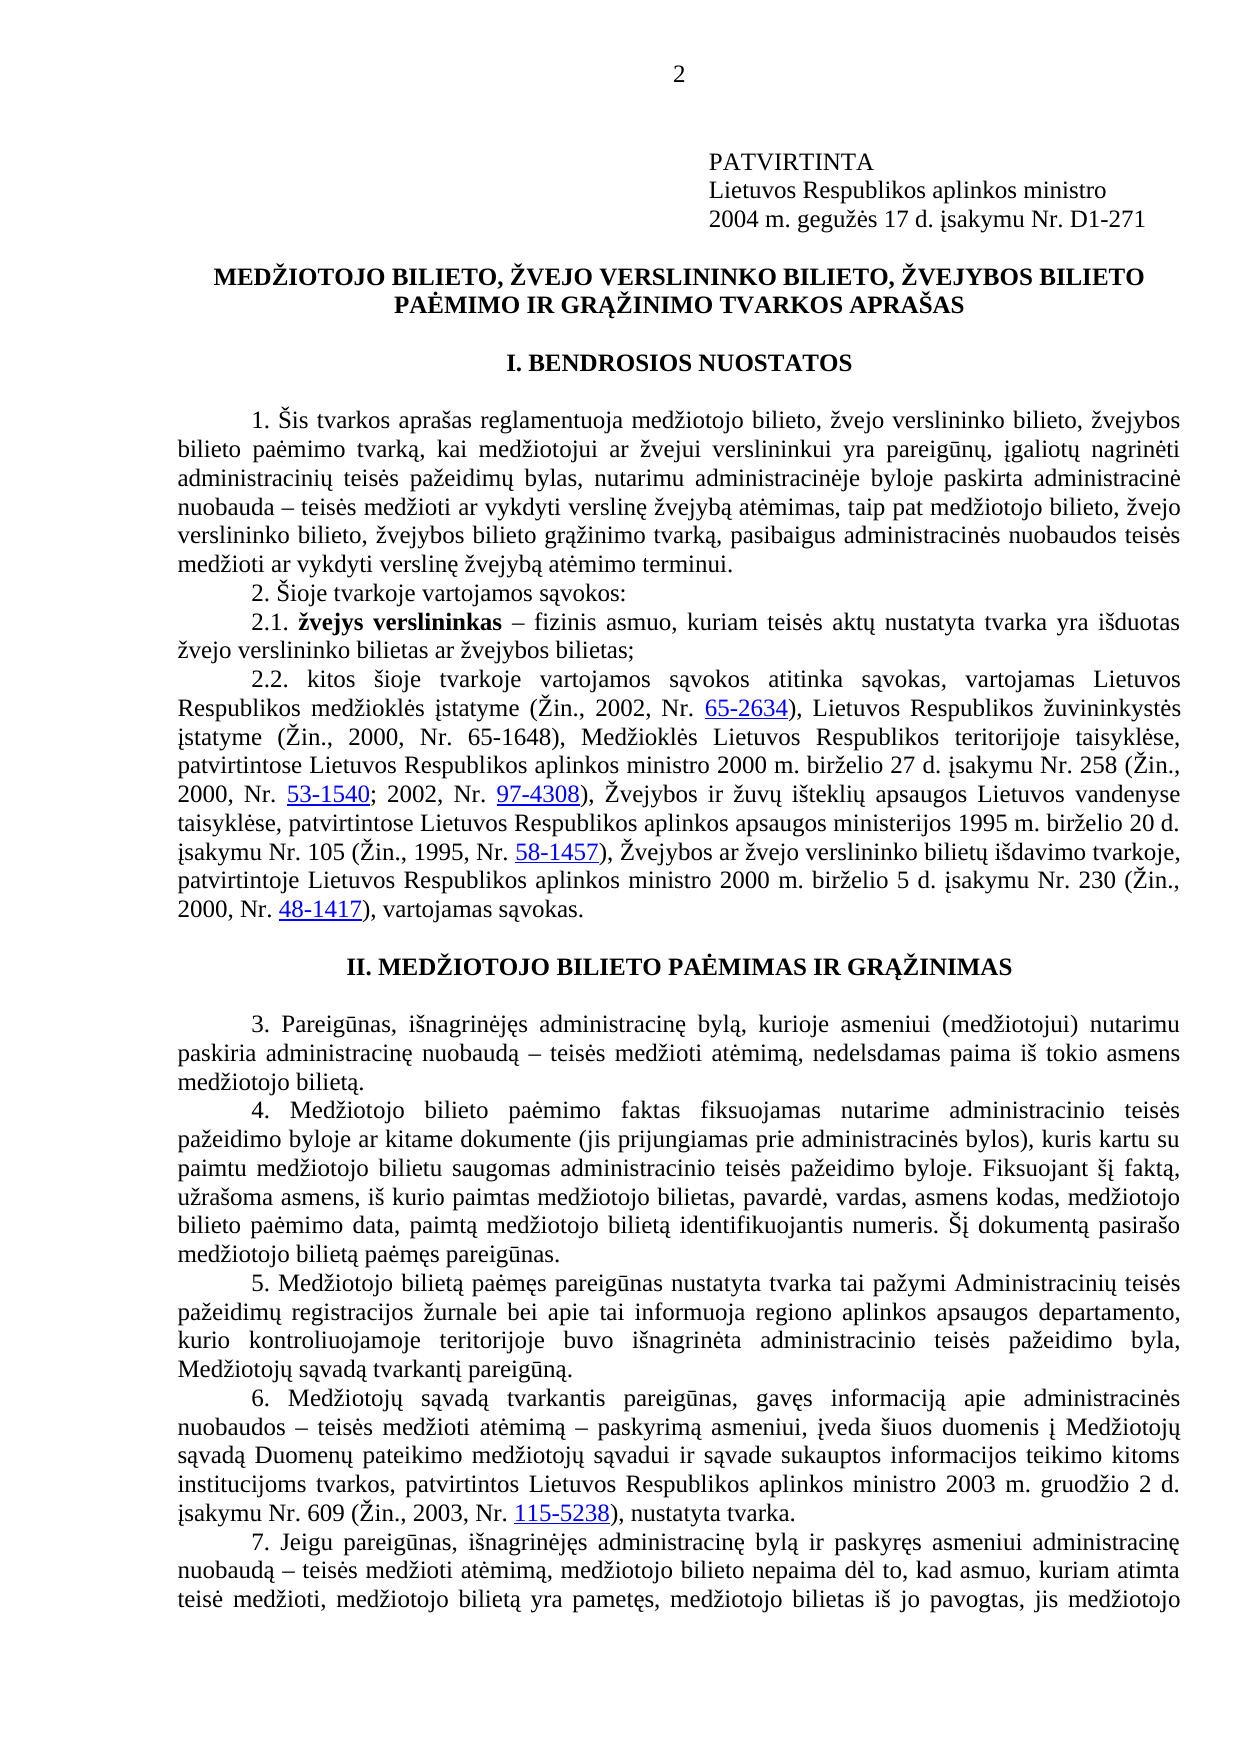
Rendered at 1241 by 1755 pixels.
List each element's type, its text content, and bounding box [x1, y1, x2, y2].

text PATVIRTINTA [177, 147, 1181, 176]
text 7. Jeigu pareigūnas, išnagrinėjęs administracinę bylą ir paskyręs asmeniui administracinę nuobaudą – teisės medžioti atėmimą, medžiotojo bilieto nepaima dėl to, kad asmuo, kuriam atimta teisė medžioti, medžiotojo bilietą yra pametęs, medžiotojo bilietas iš jo pavogtas, jis medžiotojo [177, 1527, 1181, 1613]
text Lietuvos Respublikos aplinkos ministro [177, 176, 1181, 204]
text MEDŽIOTOJO BILIETO, ŽVEJO VERSLININKO BILIETO, ŽVEJYBOS BILIETO PAĖMIMO IR GRĄŽINIMO TVARKOS APRAŠAS [177, 262, 1181, 319]
text 2.2. kitos šioje tvarkoje vartojamos sąvokos atitinka sąvokas, vartojamas Lietuvos Respublikos medžioklės įstatyme (Žin., 2002, Nr. 65-2634), Lietuvos Respublikos žuvininkystės įstatyme (Žin., 2000, Nr. 65-1648), Medžioklės Lietuvos Respublikos teritorijoje taisyklėse, patvirtintose Lietuvos Respublikos aplinkos ministro 2000 m. birželio 27 d. įsakymu Nr. 258 (Žin., 2000, Nr. 53-1540; 2002, Nr. 97-4308), Žvejybos ir žuvų išteklių apsaugos Lietuvos vandenyse taisyklėse, patvirtintose Lietuvos Respublikos aplinkos apsaugos ministerijos 1995 m. birželio 20 d. įsakymu Nr. 105 (Žin., 1995, Nr. 58-1457), Žvejybos ar žvejo verslininko bilietų išdavimo tvarkoje, patvirtintoje Lietuvos Respublikos aplinkos ministro 2000 m. birželio 5 d. įsakymu Nr. 230 (Žin., 2000, Nr. 48-1417), vartojamas sąvokas. [177, 664, 1181, 923]
text 2004 m. gegužės 17 d. įsakymu Nr. D1-271 [177, 204, 1181, 233]
text 2. Šioje tvarkoje vartojamos sąvokos: [177, 578, 1181, 607]
text 1. Šis tvarkos aprašas reglamentuoja medžiotojo bilieto, žvejo verslininko bilieto, žvejybos bilieto paėmimo tvarką, kai medžiotojui ar žvejui verslininkui yra pareigūnų, įgaliotų nagrinėti administracinių teisės pažeidimų bylas, nutarimu administracinėje byloje paskirta administracinė nuobauda – teisės medžioti ar vykdyti verslinę žvejybą atėmimas, taip pat medžiotojo bilieto, žvejo verslininko bilieto, žvejybos bilieto grąžinimo tvarką, pasibaigus administracinės nuobaudos teisės medžioti ar vykdyti verslinę žvejybą atėmimo terminui. [177, 406, 1181, 578]
text I. BENDROSIOS NUOSTATOS [177, 348, 1181, 377]
text 6. Medžiotojų sąvadą tvarkantis pareigūnas, gavęs informaciją apie administracinės nuobaudos – teisės medžioti atėmimą – paskyrimą asmeniui, įveda šiuos duomenis į Medžiotojų sąvadą Duomenų pateikimo medžiotojų sąvadui ir sąvade sukauptos informacijos teikimo kitoms institucijoms tvarkos, patvirtintos Lietuvos Respublikos aplinkos ministro 2003 m. gruodžio 2 d. įsakymu Nr. 609 (Žin., 2003, Nr. 115-5238), nustatyta tvarka. [177, 1383, 1181, 1527]
text 5. Medžiotojo bilietą paėmęs pareigūnas nustatyta tvarka tai pažymi Administracinių teisės pažeidimų registracijos žurnale bei apie tai informuoja regiono aplinkos apsaugos departamento, kurio kontroliuojamoje teritorijoje buvo išnagrinėta administracinio teisės pažeidimo byla, Medžiotojų sąvadą tvarkantį pareigūną. [177, 1268, 1181, 1383]
text 3. Pareigūnas, išnagrinėjęs administracinę bylą, kurioje asmeniui (medžiotojui) nutarimu paskiria administracinę nuobaudą – teisės medžioti atėmimą, nedelsdamas paima iš tokio asmens medžiotojo bilietą. [177, 1009, 1181, 1096]
text 2.1. žvejys verslininkas – fizinis asmuo, kuriam teisės aktų nustatyta tvarka yra išduotas žvejo verslininko bilietas ar žvejybos bilietas; [177, 607, 1181, 664]
text II. MEDŽIOTOJO BILIETO PAĖMIMAS IR GRĄŽINIMAS [177, 952, 1181, 981]
text 4. Medžiotojo bilieto paėmimo faktas fiksuojamas nutarime administracinio teisės pažeidimo byloje ar kitame dokumente (jis prijungiamas prie administracinės bylos), kuris kartu su paimtu medžiotojo bilietu saugomas administracinio teisės pažeidimo byloje. Fiksuojant šį faktą, užrašoma asmens, iš kurio paimtas medžiotojo bilietas, pavardė, vardas, asmens kodas, medžiotojo bilieto paėmimo data, paimtą medžiotojo bilietą identifikuojantis numeris. Šį dokumentą pasirašo medžiotojo bilietą paėmęs pareigūnas. [177, 1096, 1181, 1268]
